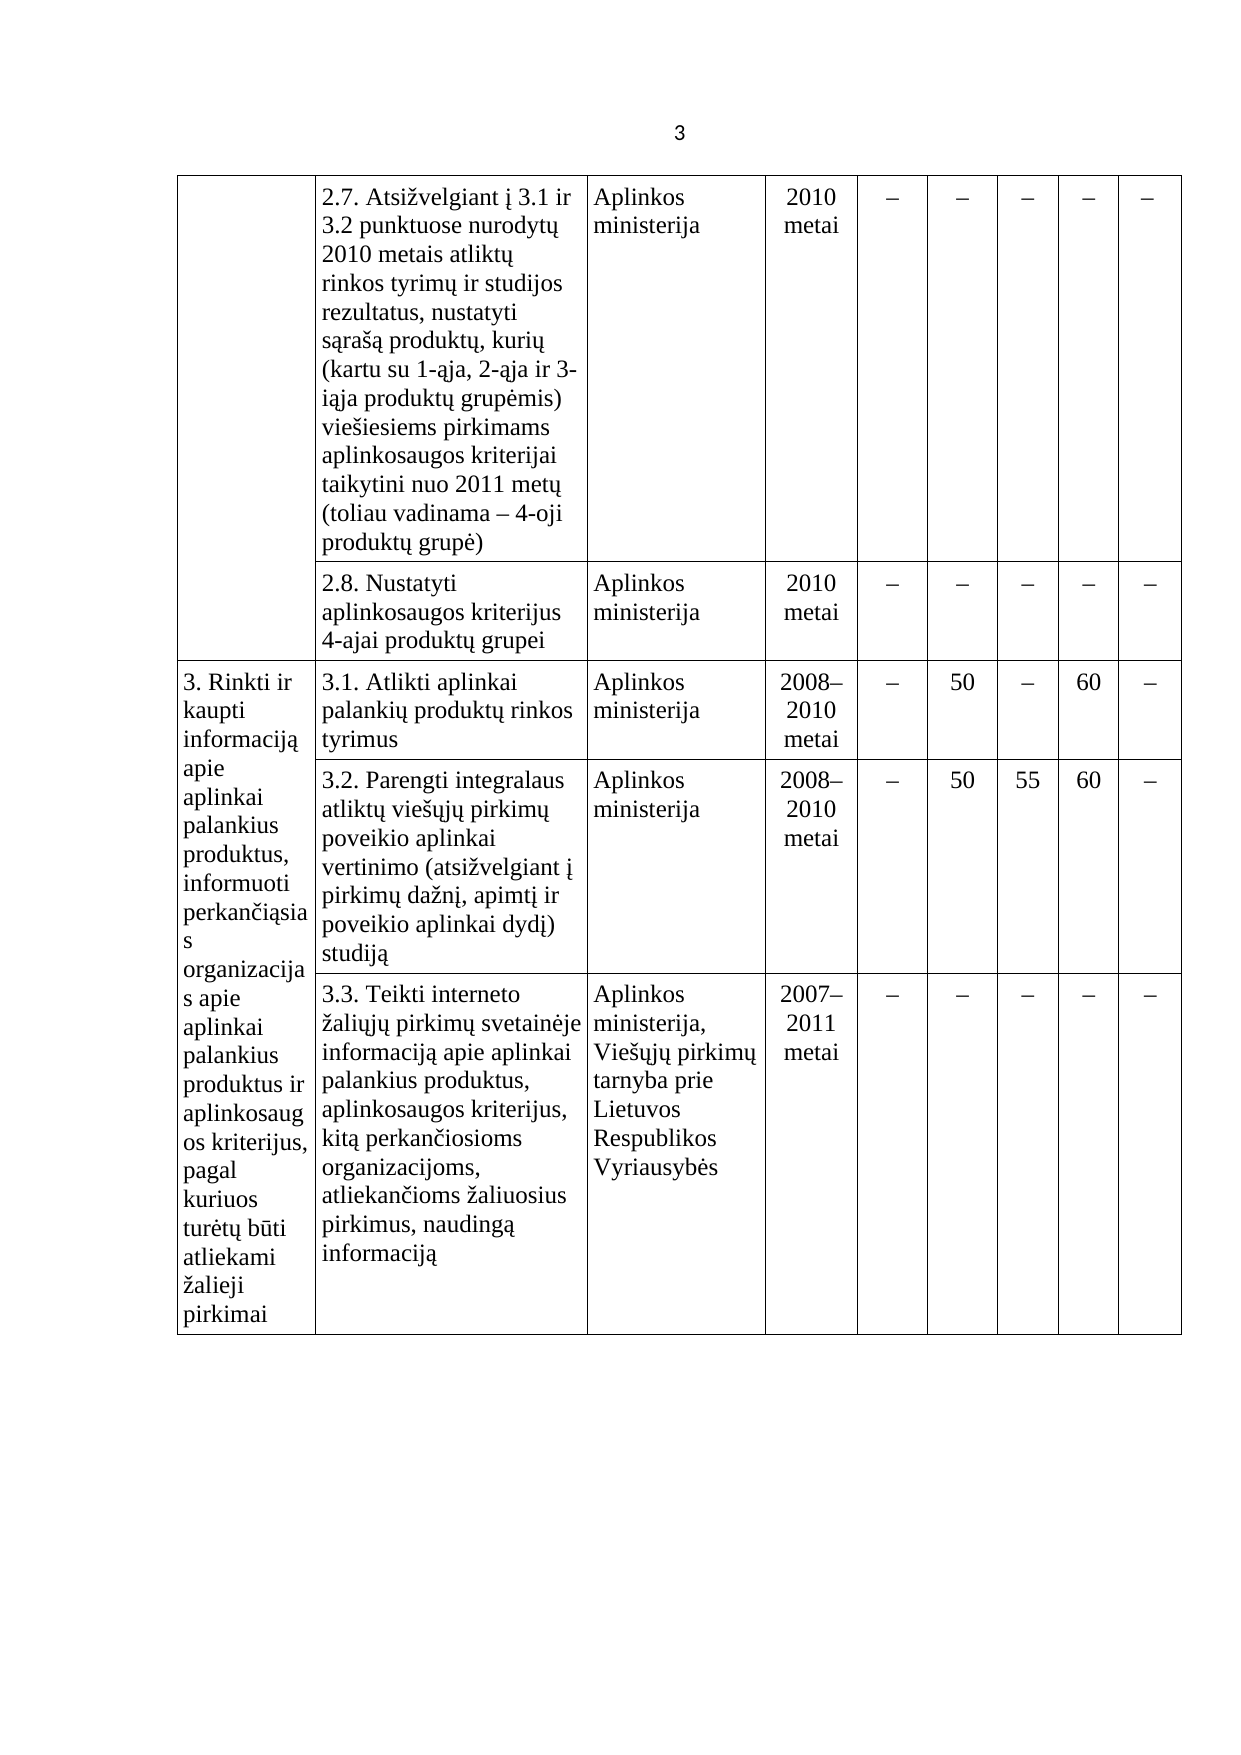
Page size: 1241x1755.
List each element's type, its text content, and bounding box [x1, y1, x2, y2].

table_cell – [1059, 562, 1118, 660]
table_cell – [998, 176, 1058, 561]
table_cell 50 [928, 760, 997, 972]
table_cell 50 [928, 661, 997, 759]
table_cell 60 [1059, 760, 1118, 972]
table_cell 2010 metai [766, 176, 857, 561]
table_cell – [1119, 176, 1181, 561]
table_cell [178, 176, 315, 660]
table_cell – [1119, 974, 1181, 1334]
table_cell – [858, 760, 927, 972]
table_cell 3.2. Parengti integralaus atliktų viešųjų pirkimų poveikio aplinkai vertinimo (atsižvelgiant į pirkimų dažnį, apimtį ir poveikio aplinkai dydį) studiją [316, 760, 587, 972]
table_cell Aplinkos ministerija [588, 176, 765, 561]
table_cell – [998, 974, 1058, 1334]
table_cell – [1119, 661, 1181, 759]
table_cell 2.8. Nustatyti aplinkosaugos kriterijus 4-ajai produktų grupei [316, 562, 587, 660]
table_cell – [1119, 562, 1181, 660]
table_cell Aplinkos ministerija [588, 661, 765, 759]
table_cell 3. Rinkti ir kaupti informaciją apie aplinkai palankius produktus, informuoti perkančiąsias organizacijas apie aplinkai palankius produktus ir aplinkosaugos kriterijus, pagal kuriuos turėtų būti atliekami žalieji pirkimai [178, 661, 315, 1334]
table_cell Aplinkos ministerija, Viešųjų pirkimų tarnyba prie Lietuvos Respublikos Vyriausybės [588, 974, 765, 1334]
table_cell – [998, 562, 1058, 660]
table_cell – [858, 176, 927, 561]
table_cell – [928, 974, 997, 1334]
table_cell 2008–2010 metai [766, 661, 857, 759]
table_cell – [1059, 974, 1118, 1334]
table_cell – [928, 176, 997, 561]
table_cell – [1119, 760, 1181, 972]
table_cell – [1059, 176, 1118, 561]
table_cell 2007–2011 metai [766, 974, 857, 1334]
table_cell – [998, 661, 1058, 759]
table_cell 3.1. Atlikti aplinkai palankių produktų rinkos tyrimus [316, 661, 587, 759]
table_cell – [928, 562, 997, 660]
table_cell 3.3. Teikti interneto žaliųjų pirkimų svetainėje informaciją apie aplinkai palankius produktus, aplinkosaugos kriterijus, kitą perkančiosioms organizacijoms, atliekančioms žaliuosius pirkimus, naudingą informaciją [316, 974, 587, 1334]
table_cell 2008–2010 metai [766, 760, 857, 972]
table_cell 2010 metai [766, 562, 857, 660]
table_cell 2.7. Atsižvelgiant į 3.1 ir 3.2 punktuose nurodytų 2010 metais atliktų rinkos tyrimų ir studijos rezultatus, nustatyti sąrašą produktų, kurių (kartu su 1-ąja, 2-ąja ir 3-iąja produktų grupėmis) viešiesiems pirkimams aplinkosaugos kriterijai taikytini nuo 2011 metų (toliau vadinama – 4-oji produktų grupė) [316, 176, 587, 561]
table_cell – [858, 974, 927, 1334]
table_cell – [858, 661, 927, 759]
table_cell – [858, 562, 927, 660]
table_cell 60 [1059, 661, 1118, 759]
table_cell Aplinkos ministerija [588, 562, 765, 660]
table_cell Aplinkos ministerija [588, 760, 765, 972]
table_cell 55 [998, 760, 1058, 972]
